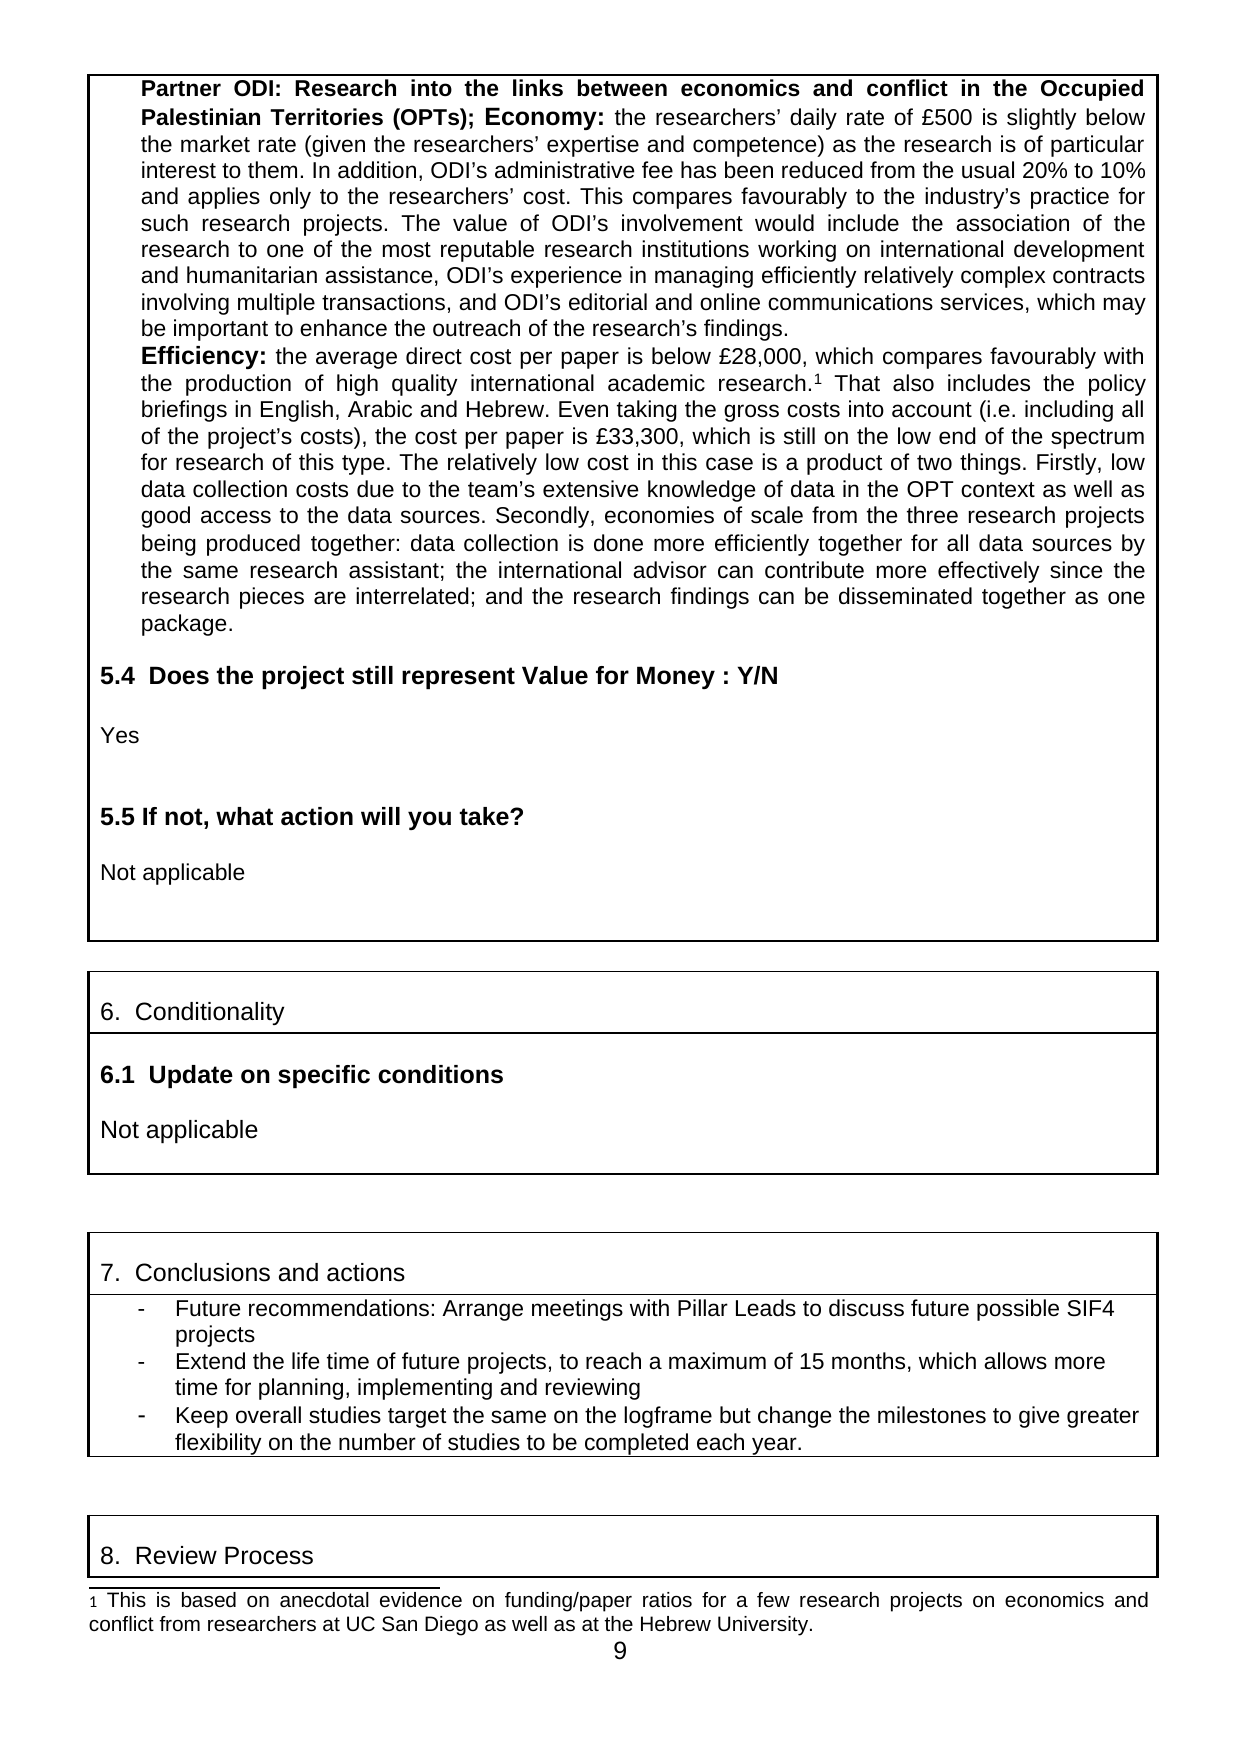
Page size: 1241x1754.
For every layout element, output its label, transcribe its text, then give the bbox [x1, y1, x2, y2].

table_header 7. Conclusions and actions [90, 1233, 1156, 1293]
table_header 6. Conditionality [90, 972, 1156, 1032]
table_cell Future recommendations: Arrange meetings with Pillar Leads to discuss future possible SIF4 projects Extend the life time of future projects, to reach a maximum of 15 months, which allows more time for planning, implementing and reviewing Keep overall studies target the same on the logframe but change the milestones to give greater flexibility on the number of studies to be completed each year. [90, 1295, 1156, 1456]
table_header 8. Review Process [90, 1516, 1156, 1576]
table_cell 6.1 Update on specific conditions Not applicable [90, 1034, 1156, 1173]
table_cell Partner ODI: Research into the links between economics and conflict in the Occupied Palestinian Territories (OPTs); Economy: the researchers’ daily rate of £500 is slightly below the market rate (given the researchers’ expertise and competence) as the research is of particular interest to them. In addition, ODI’s administrative fee has been reduced from the usual 20% to 10% and applies only to the researchers’ cost. This compares favourably to the industry’s practice for such research projects. The value of ODI’s involvement would include the association of the research to one of the most reputable research institutions working on international development and humanitarian assistance, ODI’s experience in managing efficiently relatively complex contracts involving multiple transactions, and ODI’s editorial and online communications services, which may be important to enhance the outreach of the research’s findings. Efficiency: the average direct cost per paper is below £28,000, which compares favourably with the production of high quality international academic research. That also includes the policy briefings in English, Arabic and Hebrew. Even taking the gross costs into account (i.e. including all of the project’s costs), the cost per paper is £33,300, which is still on the low end of the spectrum for research of this type. The relatively low cost in this case is a product of two things. Firstly, low data collection costs due to the team’s extensive knowledge of data in the OPT context as well as good access to the data sources. Secondly, economies of scale from the three research projects being produced together: data collection is done more efficiently together for all data sources by the same research assistant; the international advisor can contribute more effectively since the research pieces are interrelated; and the research findings can be disseminated together as one package. 5.4 Does the project still represent Value for Money : Y/N Yes 5.5 If not, what action will you take? Not applicable [90, 76, 1156, 940]
